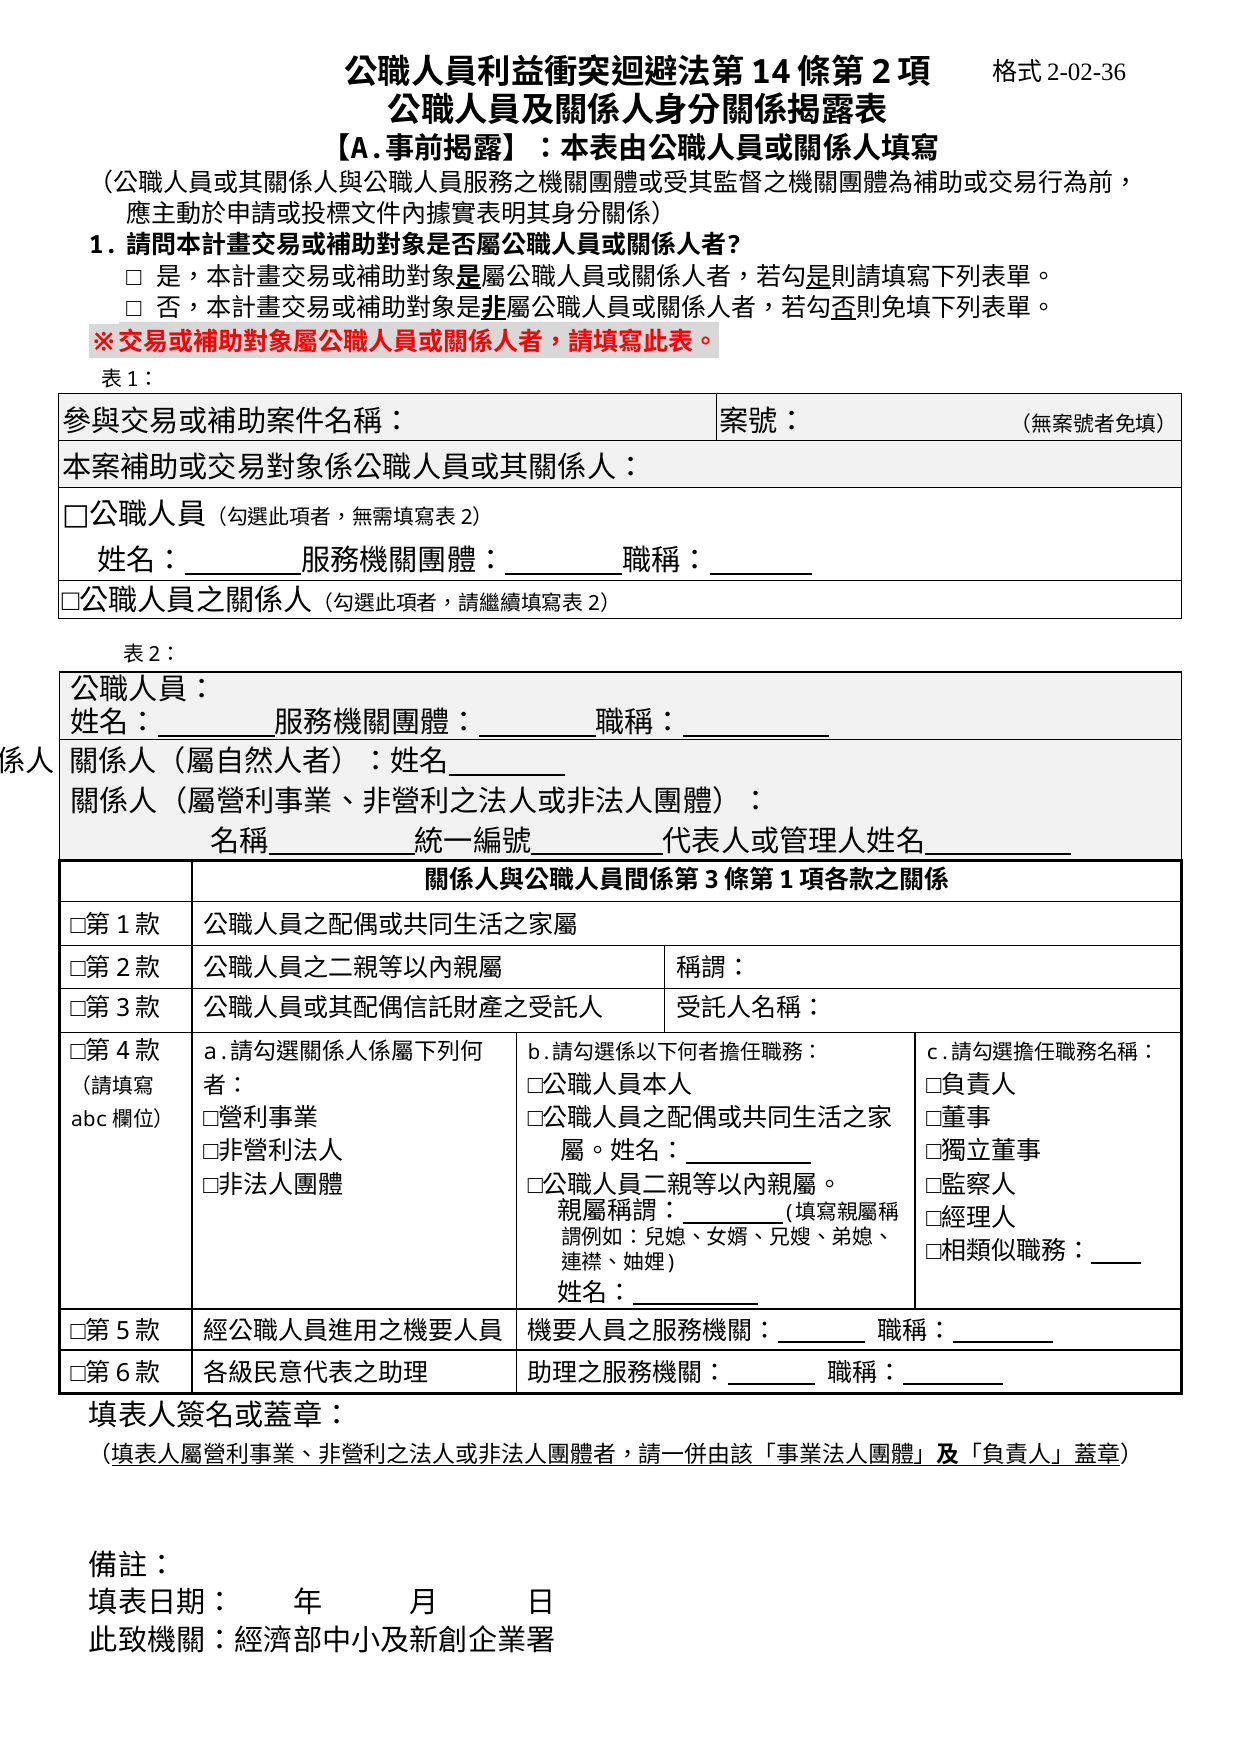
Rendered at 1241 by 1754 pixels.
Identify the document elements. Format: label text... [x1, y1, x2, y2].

text 填表人簽名或蓋章： [89, 1395, 1152, 1433]
table_cell □第6款 [61, 1351, 191, 1392]
text 備註： [89, 1545, 1152, 1583]
table_cell 經公職人員進用之機要人員 [193, 1310, 516, 1349]
table_cell 助理之服務機關： 職稱： [517, 1351, 1180, 1392]
text [977, 54, 1150, 91]
text 格式2-02-36 [992, 52, 1135, 83]
text 表2： [0, 619, 1152, 671]
table_cell □公職人員之關係人（勾選此項者，請繼續填寫表2） [59, 581, 1181, 618]
table_cell □公職人員（勾選此項者，無需填寫表2） 姓名： 服務機關團體： 職稱： [59, 488, 1181, 580]
table_cell 機要人員之服務機關： 職稱： [517, 1310, 1180, 1349]
table_cell [61, 862, 191, 901]
table_cell 公職人員之配偶或共同生活之家屬 [193, 902, 1180, 944]
text [1152, 54, 1240, 91]
text （公職人員或其關係人與公職人員服務之機關團體或受其監督之機關團體為補助或交易行為前，應主動於申請或投標文件內據實表明其身分關係） [89, 166, 1152, 229]
text □ 是，本計畫交易或補助對象是屬公職人員或關係人者，若勾是則請填寫下列表單。 [126, 260, 1152, 291]
text 公職人員及關係人身分關係揭露表 [0, 91, 1240, 129]
table_cell a.請勾選關係人係屬下列何者： □營利事業 □非營利法人 □非法人團體 [193, 1033, 516, 1308]
table_cell b.請勾選係以下何者擔任職務： □公職人員本人 □公職人員之配偶或共同生活之家屬。姓名： □公職人員二親等以內親屬。 親屬稱謂： (填寫親屬稱謂例如：兒媳、女婿、兄嫂、弟媳、連襟、妯娌) 姓名： [517, 1033, 914, 1308]
text ※交易或補助對象屬公職人員或關係人者，請填寫此表。 [89, 322, 1152, 358]
table_header 案號： （無案號者免填） [717, 394, 1181, 440]
table_header 公職人員： 姓名： 服務機關團體： 職稱： [60, 673, 1181, 739]
text 【A.事前揭露】：本表由公職人員或關係人填寫 [0, 129, 1240, 166]
text 表1： [101, 358, 1152, 393]
text □ 否，本計畫交易或補助對象是非屬公職人員或關係人者，若勾否則免填下列表單。 [126, 291, 1152, 322]
table_cell 稱謂： [665, 946, 1180, 988]
text 填表日期： 年 月 日 [89, 1583, 1152, 1620]
table_cell 公職人員之二親等以內親屬 [193, 946, 664, 988]
text 公職人員利益衝突迴避法第14條第2項 [0, 54, 975, 91]
table_header 參與交易或補助案件名稱： [59, 394, 716, 440]
table_cell 公職人員或其配偶信託財產之受託人 [193, 989, 664, 1032]
text 此致機關：經濟部中小及新創企業署 [89, 1620, 1152, 1658]
table_cell □第2款 [61, 946, 191, 988]
table_cell 各級民意代表之助理 [193, 1351, 516, 1392]
list 請問本計畫交易或補助對象是否屬公職人員或關係人者? [89, 229, 1152, 260]
table_cell □第5款 [61, 1310, 191, 1349]
table_cell 本案補助或交易對象係公職人員或其關係人： [59, 441, 1181, 487]
table_cell 關係人 關係人（屬自然人者）：姓名 關係人（屬營利事業、非營利之法人或非法人團體）： 名稱 統一編號 代表人或管理人姓名 [60, 740, 1181, 859]
text （填表人屬營利事業、非營利之法人或非法人團體者，請一併由該「事業法人團體」及「負責人」蓋章） [89, 1433, 1152, 1470]
table_cell □第1款 [61, 902, 191, 944]
table_cell c.請勾選擔任職務名稱： □負責人 □董事 □獨立董事 □監察人 □經理人 □相類似職務： [916, 1033, 1180, 1308]
table_cell 關係人與公職人員間係第3條第1項各款之關係 [193, 862, 1180, 901]
table_cell 受託人名稱： [665, 989, 1180, 1032]
table_cell □第4款 （請填寫abc欄位） [61, 1033, 191, 1308]
table_cell □第3款 [61, 989, 191, 1032]
